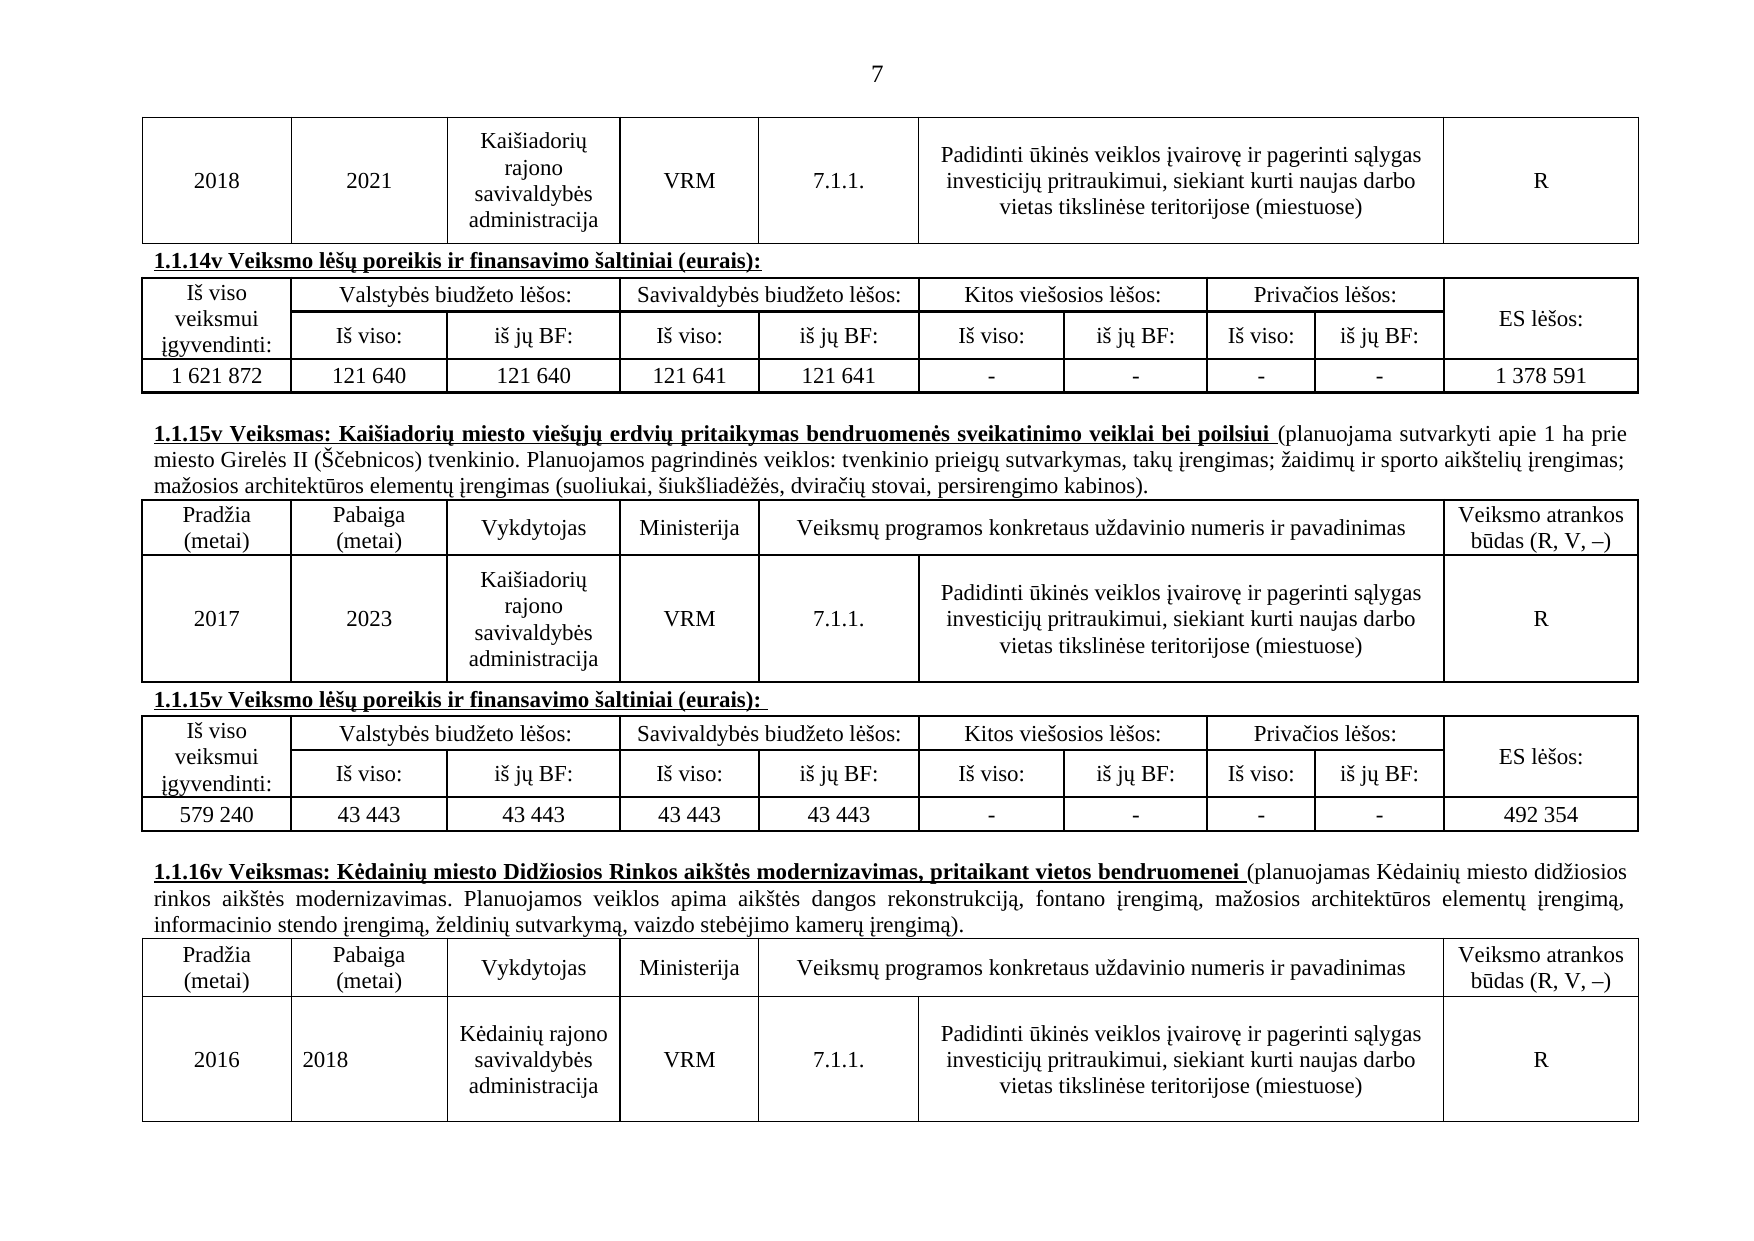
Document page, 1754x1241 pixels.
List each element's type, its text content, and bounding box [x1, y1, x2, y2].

table_cell 1.1.15v Veiksmo lėšų poreikis ir finansavimo šaltiniai (eurais): [142, 683, 1638, 715]
table_cell [1639, 310, 1645, 358]
table_cell Iš viso veiksmui įgyvendinti: [143, 279, 290, 358]
table_cell Iš viso: [920, 751, 1063, 796]
table_cell [1639, 358, 1645, 391]
table_cell [128, 938, 142, 996]
table_cell [1645, 715, 1650, 749]
table_cell [1639, 277, 1645, 310]
table_cell [1663, 796, 1680, 830]
table_cell Pradžia (metai) [143, 939, 291, 996]
table_cell [1645, 358, 1650, 391]
table_cell [128, 117, 142, 243]
table_cell - [1316, 798, 1443, 830]
table_cell [128, 715, 141, 749]
table_cell [1663, 681, 1680, 715]
table_cell ES lėšos: [1445, 279, 1637, 358]
table_cell iš jų BF: [760, 313, 918, 358]
table_cell 2018 [143, 118, 291, 243]
table_cell [1650, 830, 1656, 937]
table_cell [1650, 938, 1656, 996]
table_cell [1663, 749, 1680, 796]
table_cell [128, 830, 142, 937]
table_cell - [1208, 360, 1314, 391]
table_cell - [1316, 360, 1443, 391]
table_cell [1638, 681, 1645, 715]
table_cell Pradžia (metai) [143, 501, 290, 554]
table_cell [1645, 277, 1650, 310]
table_cell Veiksmo atrankos būdas (R, V, –) [1445, 501, 1637, 554]
table_cell [128, 277, 141, 310]
table_cell Savivaldybės biudžeto lėšos: [621, 279, 918, 310]
table_cell iš jų BF: [1316, 751, 1443, 796]
table_cell [128, 554, 141, 681]
table_cell [1663, 117, 1680, 243]
table_cell [1663, 277, 1680, 310]
table_cell [1645, 796, 1650, 830]
table_cell 579 240 [143, 798, 290, 830]
table_cell [1663, 310, 1680, 358]
table_cell [1650, 715, 1656, 749]
table_cell iš jų BF: [1065, 313, 1206, 358]
table_cell 2018 [292, 997, 447, 1121]
table_cell Iš viso veiksmui įgyvendinti: [143, 717, 290, 796]
table_cell [128, 996, 142, 1121]
table_cell [1645, 310, 1650, 358]
table_cell [1645, 117, 1650, 243]
table_cell - [920, 798, 1063, 830]
table_cell [1645, 391, 1650, 499]
table_cell 1 378 591 [1445, 360, 1637, 391]
table_cell 121 641 [760, 360, 918, 391]
table_cell 43 443 [760, 798, 918, 830]
table_cell Iš viso: [621, 751, 758, 796]
table_cell [128, 310, 141, 358]
table_cell 2017 [143, 556, 290, 681]
table_cell 2023 [292, 556, 446, 681]
table_cell - [1208, 798, 1314, 830]
table_cell [1656, 117, 1663, 243]
table_cell [128, 358, 141, 391]
table_cell [1663, 938, 1680, 996]
table_cell [1656, 796, 1663, 830]
table_cell [1645, 749, 1650, 796]
table_cell [1656, 310, 1663, 358]
table_cell [1650, 117, 1656, 243]
table_cell Pabaiga (metai) [292, 501, 446, 554]
table_cell 7.1.1. [759, 118, 918, 243]
table_cell [1650, 391, 1656, 499]
table_cell Iš viso: [1208, 751, 1314, 796]
table_cell - [1065, 360, 1206, 391]
table_cell [1645, 996, 1650, 1121]
table_cell iš jų BF: [448, 313, 619, 358]
table_cell [1645, 243, 1650, 277]
table_cell Kėdainių rajono savivaldybės administracija [448, 997, 619, 1121]
table_cell [1663, 391, 1680, 499]
table_cell [1650, 554, 1656, 681]
table_cell [1645, 499, 1650, 554]
table_cell 2016 [143, 997, 291, 1121]
table_cell 121 641 [621, 360, 758, 391]
table_cell VRM [621, 556, 758, 681]
table_cell [1650, 681, 1656, 715]
table_cell [1639, 117, 1645, 243]
table_cell [1639, 796, 1645, 830]
table_cell Padidinti ūkinės veiklos įvairovę ir pagerinti sąlygas investicijų pritraukimui, siekiant kurti naujas darbo vietas tikslinėse teritorijose (miestuose) [920, 556, 1443, 681]
table_cell [1663, 715, 1680, 749]
table_cell Padidinti ūkinės veiklos įvairovę ir pagerinti sąlygas investicijų pritraukimui, siekiant kurti naujas darbo vietas tikslinėse teritorijose (miestuose) [919, 997, 1443, 1121]
table_cell Valstybės biudžeto lėšos: [292, 717, 619, 749]
table_cell [1650, 996, 1656, 1121]
table_cell 492 354 [1445, 798, 1637, 830]
table_cell [1663, 499, 1680, 554]
table_cell [1639, 715, 1645, 749]
table_cell [1650, 749, 1656, 796]
table_cell [1650, 358, 1656, 391]
table_cell [1639, 996, 1645, 1121]
table_cell [128, 796, 141, 830]
table_cell [128, 243, 142, 277]
table_cell [1650, 277, 1656, 310]
table_cell [1656, 554, 1663, 681]
table_cell VRM [621, 118, 758, 243]
table_cell 1.1.14v Veiksmo lėšų poreikis ir finansavimo šaltiniai (eurais): [142, 244, 1638, 277]
table_cell [1650, 243, 1656, 277]
table_cell 2021 [292, 118, 447, 243]
table_cell [1650, 310, 1656, 358]
table_cell R [1444, 118, 1638, 243]
table_cell Valstybės biudžeto lėšos: [292, 279, 619, 310]
table_cell Kaišiadorių rajono savivaldybės administracija [448, 118, 619, 243]
table_cell [1656, 938, 1663, 996]
table_cell [1638, 391, 1645, 499]
table_cell VRM [621, 997, 758, 1121]
table_cell [1639, 749, 1645, 796]
table_cell 1.1.16v Veiksmas: Kėdainių miesto Didžiosios Rinkos aikštės modernizavimas, pritaikant vietos bendruomenei (planuojamas Kėdainių miesto didžiosios rinkos aikštės modernizavimas. Planuojamos veiklos apima aikštės dangos rekonstrukciją, fontano įrengimą, mažosios architektūros elementų įrengimą, informacinio stendo įrengimą, želdinių sutvarkymą, vaizdo stebėjimo kamerų įrengimą). [142, 832, 1638, 937]
table_cell [1656, 715, 1663, 749]
table_cell 43 443 [448, 798, 619, 830]
table_cell ES lėšos: [1445, 717, 1637, 796]
table_cell Iš viso: [292, 751, 446, 796]
table_cell 7.1.1. [760, 556, 918, 681]
table_cell Pabaiga (metai) [292, 939, 447, 996]
table_cell - [1065, 798, 1206, 830]
table_cell [1663, 830, 1680, 937]
table_cell iš jų BF: [448, 751, 619, 796]
table_cell Privačios lėšos: [1208, 279, 1443, 310]
table_cell Iš viso: [920, 313, 1063, 358]
table_cell Ministerija [621, 501, 758, 554]
table_cell [1639, 938, 1645, 996]
table_cell [128, 499, 141, 554]
table_cell Savivaldybės biudžeto lėšos: [621, 717, 918, 749]
table_cell iš jų BF: [760, 751, 918, 796]
table_cell [1638, 243, 1645, 277]
table_cell [1645, 938, 1650, 996]
table_cell [1663, 996, 1680, 1121]
table_cell [1663, 243, 1680, 277]
table_cell Vykdytojas [448, 939, 619, 996]
table_cell [1645, 554, 1650, 681]
table_cell [1656, 243, 1663, 277]
table_cell 121 640 [448, 360, 619, 391]
table_cell 1 621 872 [143, 360, 290, 391]
table_cell iš jų BF: [1316, 313, 1443, 358]
table_cell Padidinti ūkinės veiklos įvairovę ir pagerinti sąlygas investicijų pritraukimui, siekiant kurti naujas darbo vietas tikslinėse teritorijose (miestuose) [919, 118, 1443, 243]
table_cell Iš viso: [1208, 313, 1314, 358]
table_cell 7.1.1. [759, 997, 918, 1121]
table_cell Privačios lėšos: [1208, 717, 1443, 749]
table_cell [1656, 996, 1663, 1121]
table_cell [1639, 499, 1645, 554]
table_cell [128, 749, 141, 796]
table_cell [1656, 277, 1663, 310]
table_cell [1656, 499, 1663, 554]
table_cell Vykdytojas [448, 501, 619, 554]
table_cell 43 443 [621, 798, 758, 830]
table_cell Veiksmų programos konkretaus uždavinio numeris ir pavadinimas [759, 939, 1443, 996]
table_cell [1650, 796, 1656, 830]
table_cell 43 443 [292, 798, 446, 830]
table_cell [1645, 830, 1650, 937]
table_cell Iš viso: [292, 313, 446, 358]
table_cell [1645, 681, 1650, 715]
table_cell [1639, 554, 1645, 681]
table_cell [128, 391, 142, 499]
table_cell [1656, 681, 1663, 715]
table_cell [1656, 391, 1663, 499]
table_cell Veiksmų programos konkretaus uždavinio numeris ir pavadinimas [760, 501, 1443, 554]
table_cell [1656, 830, 1663, 937]
table_cell [1656, 749, 1663, 796]
table_cell R [1445, 556, 1637, 681]
table_cell Iš viso: [621, 313, 758, 358]
table_cell [1656, 358, 1663, 391]
table_cell [128, 681, 142, 715]
table_cell - [920, 360, 1063, 391]
table_cell 121 640 [292, 360, 446, 391]
table_cell [1650, 499, 1656, 554]
table_cell [1638, 830, 1645, 937]
table_cell Kitos viešosios lėšos: [920, 717, 1206, 749]
table_cell Kaišiadorių rajono savivaldybės administracija [448, 556, 619, 681]
table_cell Ministerija [621, 939, 758, 996]
table_cell Kitos viešosios lėšos: [920, 279, 1206, 310]
table_cell [1663, 554, 1680, 681]
table_cell R [1444, 997, 1638, 1121]
table_cell Veiksmo atrankos būdas (R, V, –) [1444, 939, 1638, 996]
table_cell 1.1.15v Veiksmas: Kaišiadorių miesto viešųjų erdvių pritaikymas bendruomenės sveikatinimo veiklai bei poilsiui (planuojama sutvarkyti apie 1 ha prie miesto Girelės II (Ščebnicos) tvenkinio. Planuojamos pagrindinės veiklos: tvenkinio prieigų sutvarkymas, takų įrengimas; žaidimų ir sporto aikštelių įrengimas; mažosios architektūros elementų įrengimas (suoliukai, šiukšliadėžės, dviračių stovai, persirengimo kabinos). [142, 394, 1638, 499]
table_cell iš jų BF: [1065, 751, 1206, 796]
table_cell [1663, 358, 1680, 391]
